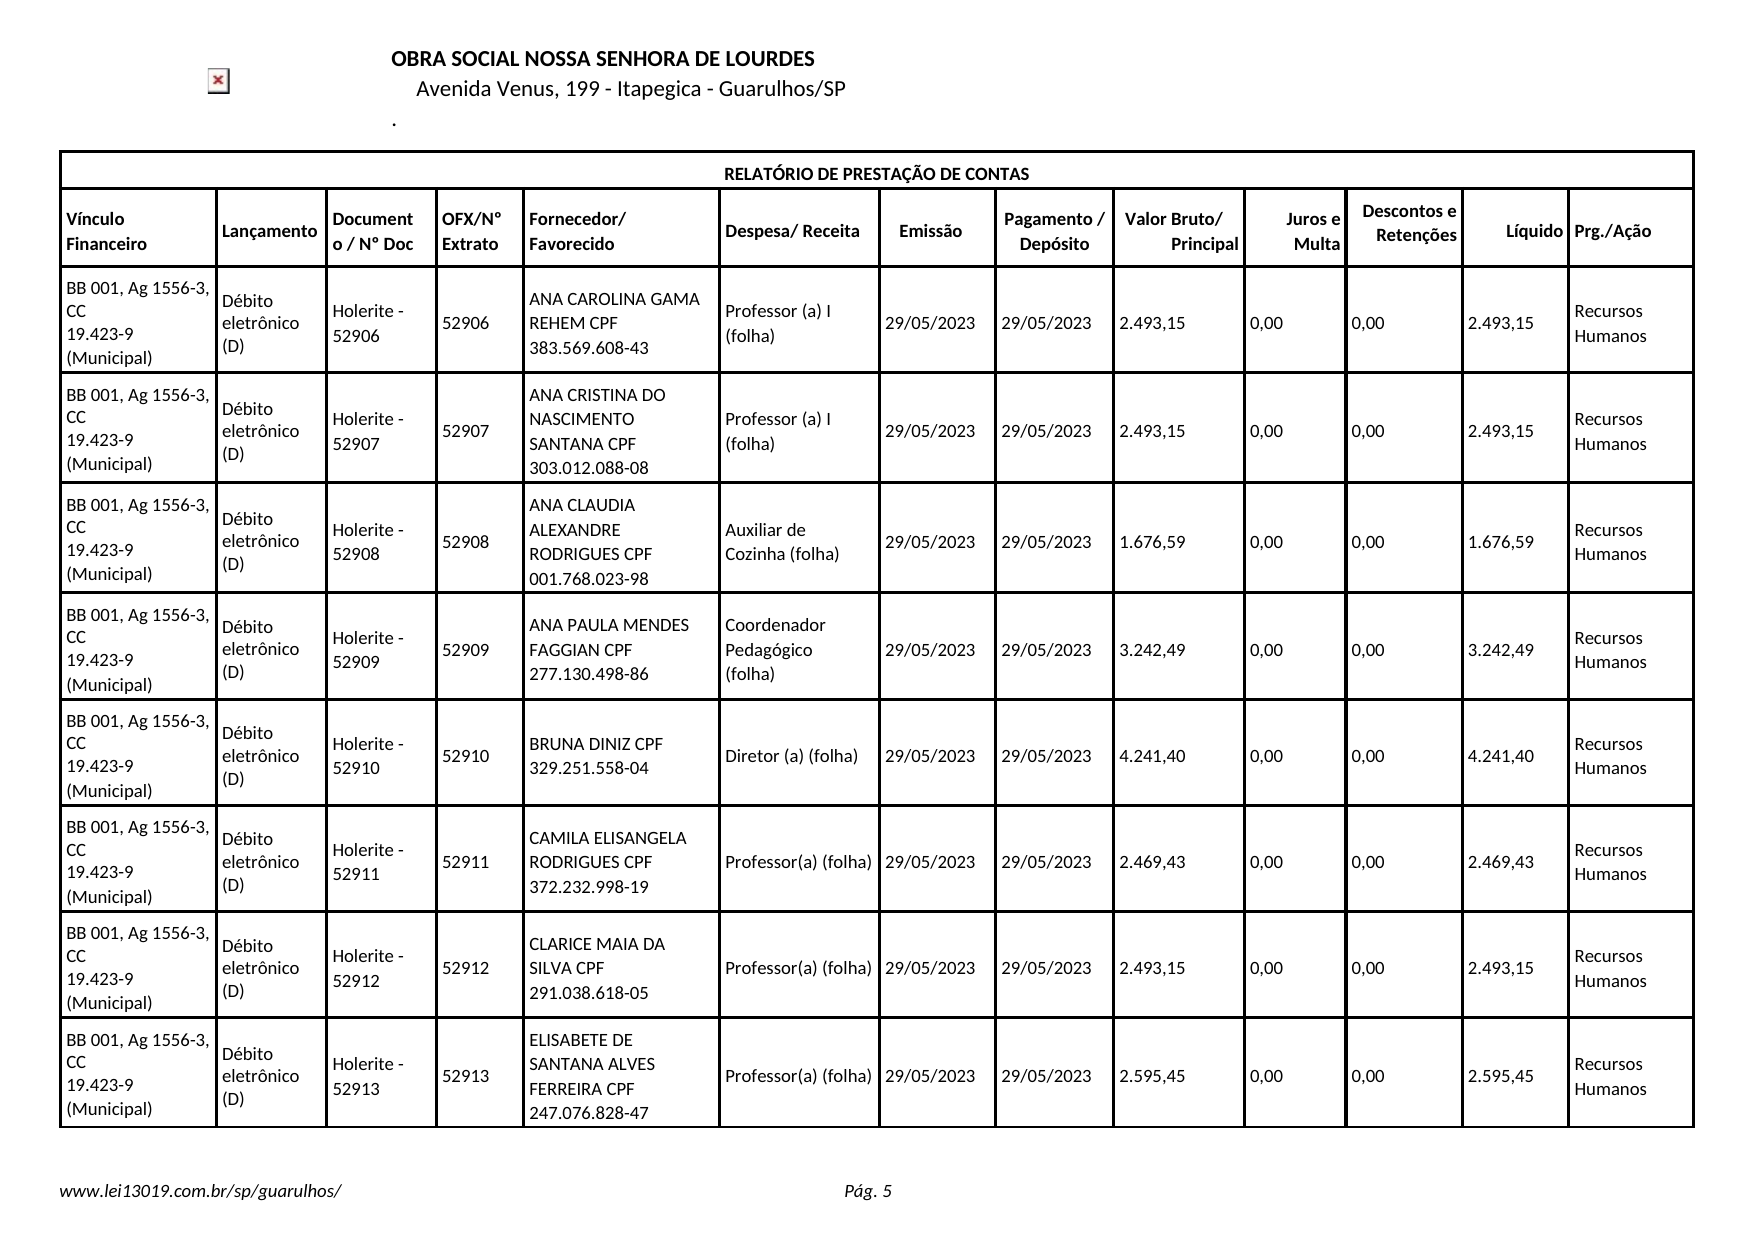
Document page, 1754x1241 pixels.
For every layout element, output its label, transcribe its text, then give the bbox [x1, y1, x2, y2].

table_cell Recursos Humanos [1570, 1019, 1692, 1126]
table_cell Recursos Humanos [1570, 484, 1692, 591]
table_cell Holerite - 52907 [328, 374, 435, 481]
table_cell 2.493,15 [1464, 268, 1567, 371]
table_cell Professor(a) (folha) [721, 807, 878, 910]
table_cell Coordenador Pedagógico (folha) [721, 594, 878, 697]
table_cell 0,00 [1348, 1019, 1461, 1126]
table_cell Débito eletrônico (D) [218, 268, 325, 371]
table_cell 52909 [438, 594, 522, 697]
table_cell BRUNA DINIZ CPF 329.251.558-04 [525, 701, 718, 803]
table_cell Holerite - 52908 [328, 484, 435, 591]
table_cell Fornecedor/ Favorecido [525, 190, 718, 265]
table_cell Débito eletrônico (D) [218, 913, 325, 1016]
table_cell BB 001, Ag 1556-3, CC 19.423-9 (Municipal) [62, 594, 215, 697]
table_cell Holerite - 52906 [328, 268, 435, 371]
table_cell 29/05/2023 [881, 594, 994, 697]
table_cell 29/05/2023 [881, 807, 994, 910]
table_cell 0,00 [1348, 374, 1461, 481]
table_cell ANA CAROLINA GAMA REHEM CPF 383.569.608-43 [525, 268, 718, 371]
table_cell 0,00 [1348, 268, 1461, 371]
table_cell Débito eletrônico (D) [218, 594, 325, 697]
table_cell 29/05/2023 [997, 701, 1112, 803]
table_cell 2.493,15 [1464, 913, 1567, 1016]
table_cell Professor (a) I (folha) [721, 268, 878, 371]
table_cell ANA CRISTINA DO NASCIMENTO SANTANA CPF 303.012.088-08 [525, 374, 718, 481]
table_cell Despesa/ Receita [721, 190, 878, 265]
table_cell 0,00 [1246, 807, 1344, 910]
table_cell 52908 [438, 484, 522, 591]
table_cell Débito eletrônico (D) [218, 1019, 325, 1126]
table_cell 52913 [438, 1019, 522, 1126]
table_cell 29/05/2023 [997, 1019, 1112, 1126]
table_cell 2.493,15 [1115, 913, 1243, 1016]
table_cell 1.676,59 [1464, 484, 1567, 591]
table_cell 29/05/2023 [997, 484, 1112, 591]
table_cell Prg./Ação [1570, 190, 1692, 265]
table_cell Lançamento [218, 190, 325, 265]
table_cell 29/05/2023 [881, 484, 994, 591]
table_cell 0,00 [1246, 484, 1344, 591]
table_cell Holerite - 52913 [328, 1019, 435, 1126]
table_cell 0,00 [1246, 594, 1344, 697]
table_cell 2.595,45 [1115, 1019, 1243, 1126]
table_cell ANA PAULA MENDES FAGGIAN CPF 277.130.498-86 [525, 594, 718, 697]
table_cell 29/05/2023 [881, 913, 994, 1016]
table_header RELATÓRIO DE PRESTAÇÃO DE CONTAS [62, 153, 1692, 187]
table_cell 52911 [438, 807, 522, 910]
table_cell Vínculo Financeiro [62, 190, 215, 265]
table_cell Pagamento / Depósito [997, 190, 1112, 265]
table_cell BB 001, Ag 1556-3, CC 19.423-9 (Municipal) [62, 374, 215, 481]
table_cell 2.469,43 [1115, 807, 1243, 910]
table_cell Holerite - 52910 [328, 701, 435, 803]
table_cell 2.595,45 [1464, 1019, 1567, 1126]
table_cell BB 001, Ag 1556-3, CC 19.423-9 (Municipal) [62, 701, 215, 803]
table_cell 29/05/2023 [997, 807, 1112, 910]
table_cell 52912 [438, 913, 522, 1016]
table_cell 29/05/2023 [997, 913, 1112, 1016]
table_cell Professor (a) I (folha) [721, 374, 878, 481]
table_cell 0,00 [1348, 807, 1461, 910]
table_cell Débito eletrônico (D) [218, 701, 325, 803]
table_cell 0,00 [1246, 1019, 1344, 1126]
table_cell Auxiliar de Cozinha (folha) [721, 484, 878, 591]
table_cell Valor Bruto/ Principal [1115, 190, 1243, 265]
table_cell Recursos Humanos [1570, 374, 1692, 481]
table_cell 0,00 [1246, 268, 1344, 371]
table_cell Débito eletrônico (D) [218, 807, 325, 910]
table_cell 0,00 [1246, 374, 1344, 481]
table_cell 52906 [438, 268, 522, 371]
table_cell 29/05/2023 [997, 374, 1112, 481]
table_cell BB 001, Ag 1556-3, CC 19.423-9 (Municipal) [62, 1019, 215, 1126]
table_cell 29/05/2023 [881, 1019, 994, 1126]
table_cell 52910 [438, 701, 522, 803]
table_cell 29/05/2023 [881, 374, 994, 481]
table_cell BB 001, Ag 1556-3, CC 19.423-9 (Municipal) [62, 807, 215, 910]
table_cell Professor(a) (folha) [721, 913, 878, 1016]
table_cell 29/05/2023 [997, 594, 1112, 697]
table_cell Diretor (a) (folha) [721, 701, 878, 803]
table_cell BB 001, Ag 1556-3, CC 19.423-9 (Municipal) [62, 268, 215, 371]
table_cell Recursos Humanos [1570, 701, 1692, 803]
table_cell OFX/Nº Extrato [438, 190, 522, 265]
table_cell Líquido [1464, 190, 1567, 265]
table_cell Recursos Humanos [1570, 913, 1692, 1016]
table_cell 0,00 [1348, 594, 1461, 697]
table_cell 0,00 [1348, 913, 1461, 1016]
table_cell 29/05/2023 [881, 701, 994, 803]
table_cell CLARICE MAIA DA SILVA CPF 291.038.618-05 [525, 913, 718, 1016]
table_cell 29/05/2023 [997, 268, 1112, 371]
table_cell Professor(a) (folha) [721, 1019, 878, 1126]
table_cell CAMILA ELISANGELA RODRIGUES CPF 372.232.998-19 [525, 807, 718, 910]
table_cell Emissão [881, 190, 994, 265]
table_cell 29/05/2023 [881, 268, 994, 371]
table_cell BB 001, Ag 1556-3, CC 19.423-9 (Municipal) [62, 484, 215, 591]
table_cell 0,00 [1246, 701, 1344, 803]
table_cell 52907 [438, 374, 522, 481]
table_cell Recursos Humanos [1570, 594, 1692, 697]
table_cell 2.493,15 [1464, 374, 1567, 481]
table_cell Recursos Humanos [1570, 807, 1692, 910]
table_cell Document o / Nº Doc [328, 190, 435, 265]
table_cell 3.242,49 [1464, 594, 1567, 697]
table_cell Recursos Humanos [1570, 268, 1692, 371]
table_cell BB 001, Ag 1556-3, CC 19.423-9 (Municipal) [62, 913, 215, 1016]
table_cell 2.493,15 [1115, 374, 1243, 481]
table_cell 3.242,49 [1115, 594, 1243, 697]
table_cell Holerite - 52909 [328, 594, 435, 697]
table_cell ANA CLAUDIA ALEXANDRE RODRIGUES CPF 001.768.023-98 [525, 484, 718, 591]
table_cell 4.241,40 [1464, 701, 1567, 803]
table_cell Débito eletrônico (D) [218, 484, 325, 591]
table_cell Descontos e Retenções [1348, 190, 1461, 265]
table_cell Holerite - 52911 [328, 807, 435, 910]
table_cell 2.469,43 [1464, 807, 1567, 910]
table_cell 4.241,40 [1115, 701, 1243, 803]
table_cell 2.493,15 [1115, 268, 1243, 371]
table_cell Juros e Multa [1246, 190, 1344, 265]
table_cell 0,00 [1348, 484, 1461, 591]
table_cell 0,00 [1348, 701, 1461, 803]
table_cell 1.676,59 [1115, 484, 1243, 591]
table_cell ELISABETE DE SANTANA ALVES FERREIRA CPF 247.076.828-47 [525, 1019, 718, 1126]
table_cell 0,00 [1246, 913, 1344, 1016]
table_cell Holerite - 52912 [328, 913, 435, 1016]
table_cell Débito eletrônico (D) [218, 374, 325, 481]
